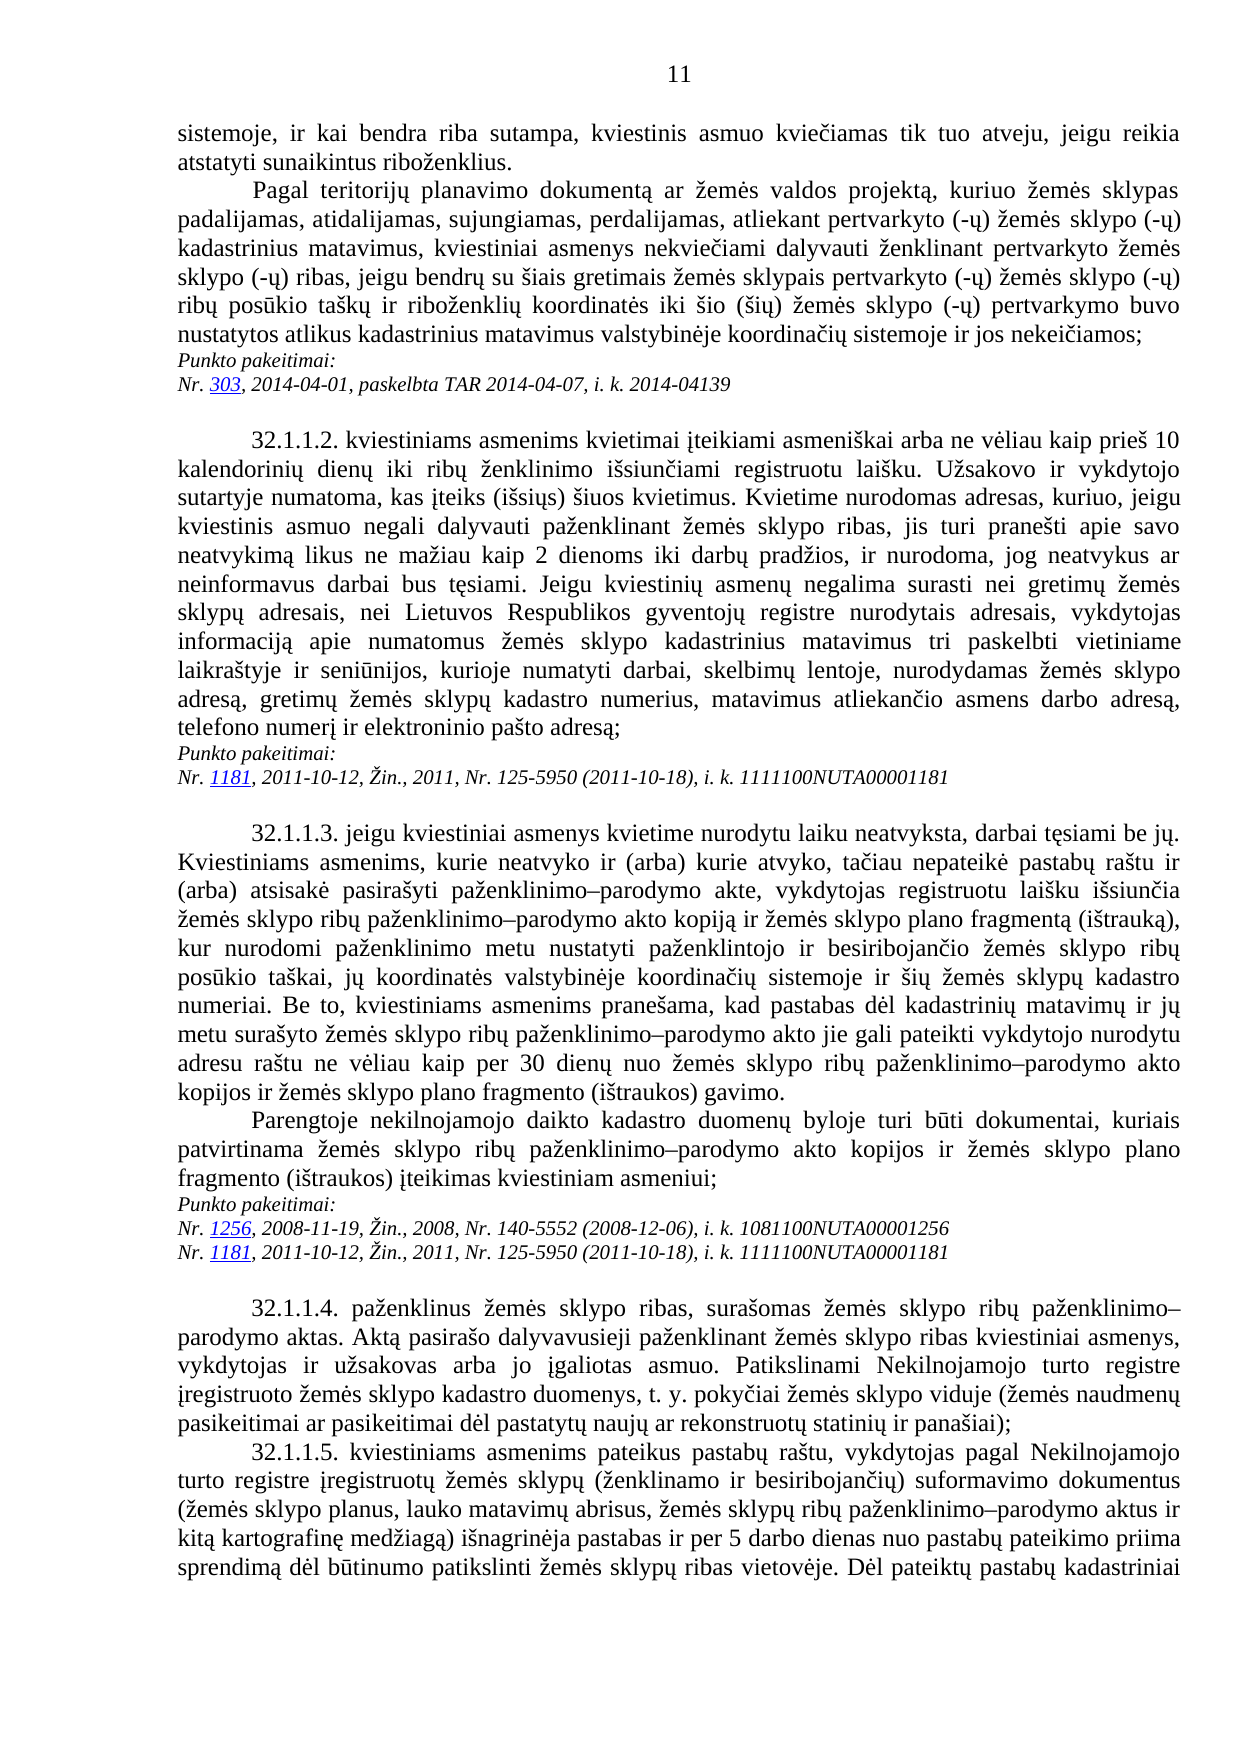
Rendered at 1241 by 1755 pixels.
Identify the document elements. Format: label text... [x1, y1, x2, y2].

text Nr. 1256, 2008-11-19, Žin., 2008, Nr. 140-5552 (2008-12-06), i. k. 1081100NUTA00001256 [177, 1216, 1181, 1240]
text 32.1.1.5. kviestiniams asmenims pateikus pastabų raštu, vykdytojas pagal Nekilnojamojo turto registre įregistruotų žemės sklypų (ženklinamo ir besiribojančių) suformavimo dokumentus (žemės sklypo planus, lauko matavimų abrisus, žemės sklypų ribų paženklinimo–parodymo aktus ir kitą kartografinę medžiagą) išnagrinėja pastabas ir per 5 darbo dienas nuo pastabų pateikimo priima sprendimą dėl būtinumo patikslinti žemės sklypų ribas vietovėje. Dėl pateiktų pastabų kadastriniai [177, 1437, 1181, 1580]
text Nr. 303, 2014-04-01, paskelbta TAR 2014-04-07, i. k. 2014-04139 [177, 372, 1181, 396]
text Punkto pakeitimai: [177, 348, 1181, 372]
text Nr. 1181, 2011-10-12, Žin., 2011, Nr. 125-5950 (2011-10-18), i. k. 1111100NUTA00001181 [177, 765, 1181, 789]
text Pagal teritorijų planavimo dokumentą ar žemės valdos projektą, kuriuo žemės sklypas padalijamas, atidalijamas, sujungiamas, perdalijamas, atliekant pertvarkyto (-ų) žemės sklypo (-ų) kadastrinius matavimus, kviestiniai asmenys nekviečiami dalyvauti ženklinant pertvarkyto žemės sklypo (-ų) ribas, jeigu bendrų su šiais gretimais žemės sklypais pertvarkyto (-ų) žemės sklypo (-ų) ribų posūkio taškų ir riboženklių koordinatės iki šio (šių) žemės sklypo (-ų) pertvarkymo buvo nustatytos atlikus kadastrinius matavimus valstybinėje koordinačių sistemoje ir jos nekeičiamos; [177, 176, 1181, 348]
text sistemoje, ir kai bendra riba sutampa, kviestinis asmuo kviečiamas tik tuo atveju, jeigu reikia atstatyti sunaikintus riboženklius. [177, 118, 1181, 176]
text 32.1.1.3. jeigu kviestiniai asmenys kvietime nurodytu laiku neatvyksta, darbai tęsiami be jų. Kviestiniams asmenims, kurie neatvyko ir (arba) kurie atvyko, tačiau nepateikė pastabų raštu ir (arba) atsisakė pasirašyti paženklinimo–parodymo akte, vykdytojas registruotu laišku išsiunčia žemės sklypo ribų paženklinimo–parodymo akto kopiją ir žemės sklypo plano fragmentą (ištrauką), kur nurodomi paženklinimo metu nustatyti paženklintojo ir besiribojančio žemės sklypo ribų posūkio taškai, jų koordinatės valstybinėje koordinačių sistemoje ir šių žemės sklypų kadastro numeriai. Be to, kviestiniams asmenims pranešama, kad pastabas dėl kadastrinių matavimų ir jų metu surašyto žemės sklypo ribų paženklinimo–parodymo akto jie gali pateikti vykdytojo nurodytu adresu raštu ne vėliau kaip per 30 dienų nuo žemės sklypo ribų paženklinimo–parodymo akto kopijos ir žemės sklypo plano fragmento (ištraukos) gavimo. [177, 818, 1181, 1106]
text 32.1.1.4. paženklinus žemės sklypo ribas, surašomas žemės sklypo ribų paženklinimo–parodymo aktas. Aktą pasirašo dalyvavusieji paženklinant žemės sklypo ribas kviestiniai asmenys, vykdytojas ir užsakovas arba jo įgaliotas asmuo. Patikslinami Nekilnojamojo turto registre įregistruoto žemės sklypo kadastro duomenys, t. y. pokyčiai žemės sklypo viduje (žemės naudmenų pasikeitimai ar pasikeitimai dėl pastatytų naujų ar rekonstruotų statinių ir panašiai); [177, 1293, 1181, 1437]
text 32.1.1.2. kviestiniams asmenims kvietimai įteikiami asmeniškai arba ne vėliau kaip prieš 10 kalendorinių dienų iki ribų ženklinimo išsiunčiami registruotu laišku. Užsakovo ir vykdytojo sutartyje numatoma, kas įteiks (išsiųs) šiuos kvietimus. Kvietime nurodomas adresas, kuriuo, jeigu kviestinis asmuo negali dalyvauti paženklinant žemės sklypo ribas, jis turi pranešti apie savo neatvykimą likus ne mažiau kaip 2 dienoms iki darbų pradžios, ir nurodoma, jog neatvykus ar neinformavus darbai bus tęsiami. Jeigu kviestinių asmenų negalima surasti nei gretimų žemės sklypų adresais, nei Lietuvos Respublikos gyventojų registre nurodytais adresais, vykdytojas informaciją apie numatomus žemės sklypo kadastrinius matavimus tri paskelbti vietiniame laikraštyje ir seniūnijos, kurioje numatyti darbai, skelbimų lentoje, nurodydamas žemės sklypo adresą, gretimų žemės sklypų kadastro numerius, matavimus atliekančio asmens darbo adresą, telefono numerį ir elektroninio pašto adresą; [177, 425, 1181, 741]
text Parengtoje nekilnojamojo daikto kadastro duomenų byloje turi būti dokumentai, kuriais patvirtinama žemės sklypo ribų paženklinimo–parodymo akto kopijos ir žemės sklypo plano fragmento (ištraukos) įteikimas kviestiniam asmeniui; [177, 1106, 1181, 1192]
text Nr. 1181, 2011-10-12, Žin., 2011, Nr. 125-5950 (2011-10-18), i. k. 1111100NUTA00001181 [177, 1240, 1181, 1264]
text Punkto pakeitimai: [177, 1192, 1181, 1216]
text Punkto pakeitimai: [177, 741, 1181, 765]
